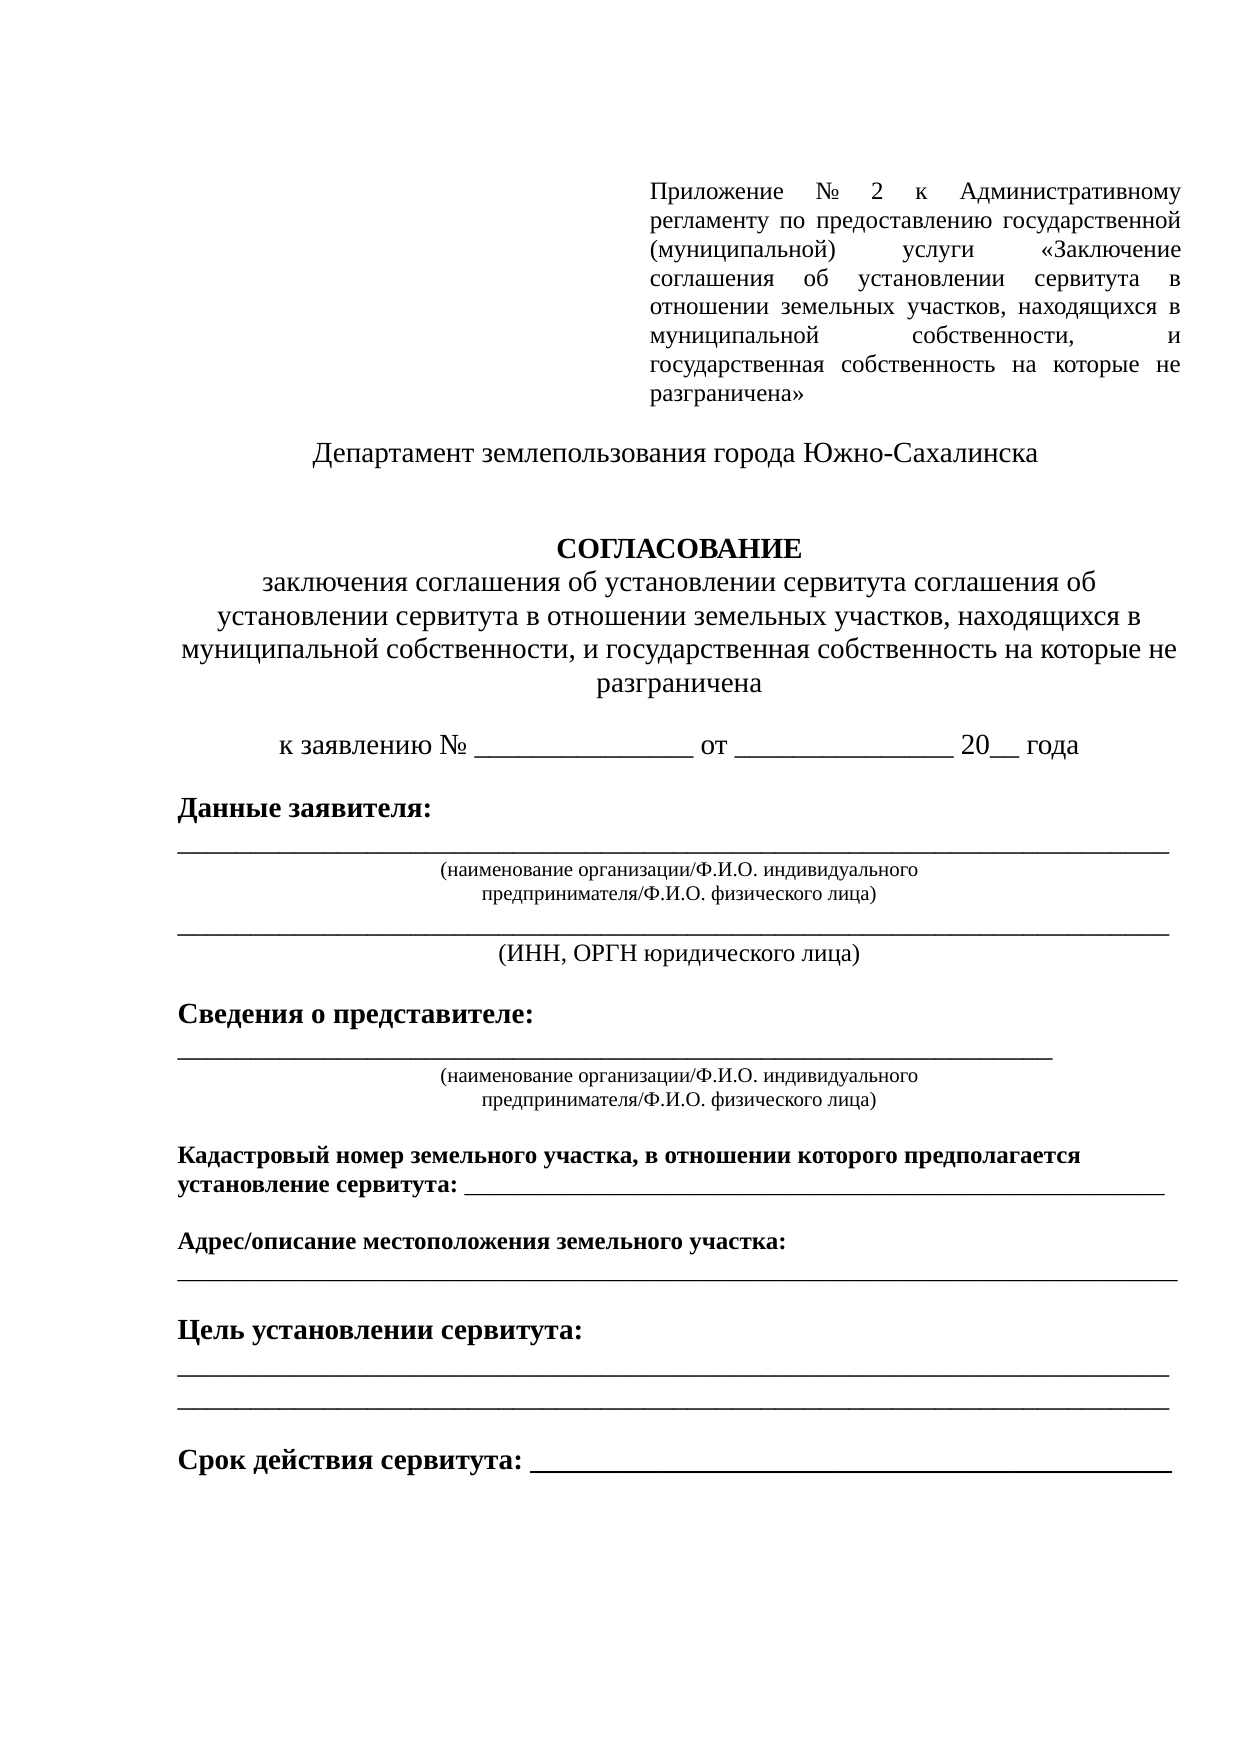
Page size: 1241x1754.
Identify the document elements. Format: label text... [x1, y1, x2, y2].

subtitle предпринимателя/Ф.И.О. физического лица) [177, 1087, 1181, 1111]
subtitle Департамент землепользования города Южно-Сахалинска [177, 435, 1181, 469]
subtitle к заявлению № _______________ от _______________ 20__ года [177, 727, 1181, 761]
subtitle Сведения о представителе: ____________________________________________________________ [177, 996, 1181, 1063]
subtitle СОГЛАСОВАНИЕ [177, 531, 1181, 564]
subtitle Адрес/описание местоположения земельного участка: [177, 1226, 1181, 1255]
subtitle Цель установлении сервитута: [177, 1312, 1181, 1346]
subtitle Кадастровый номер земельного участка, в отношении которого предполагается установление сервитута: ________________________________________________________ [177, 1140, 1181, 1197]
subtitle ____________________________________________________________________ [177, 905, 1181, 938]
subtitle (ИНН, ОРГН юридического лица) [177, 938, 1181, 967]
subtitle (наименование организации/Ф.И.О. индивидуального [177, 1063, 1181, 1087]
subtitle Данные заявителя: ____________________________________________________________________ [177, 790, 1181, 857]
text Приложение № 2 к Административному регламенту по предоставлению государственной (муниципальной) услуги «Заключение соглашения об установлении сервитута в отношении земельных участков, находящихся в муниципальной собственности, и государственная собственность на которые не разграничена» [649, 176, 1181, 406]
subtitle ________________________________________________________________________________________________________________________________________ [177, 1346, 1181, 1413]
subtitle (наименование организации/Ф.И.О. индивидуального [177, 857, 1181, 881]
subtitle Срок действия сервитута: ____________________________________________ [177, 1442, 1181, 1475]
subtitle заключения соглашения об установлении сервитута соглашения об установлении сервитута в отношении земельных участков, находящихся в муниципальной собственности, и государственная собственность на которые не разграничена [177, 564, 1181, 699]
subtitle ________________________________________________________________________________ [177, 1255, 1181, 1284]
subtitle предпринимателя/Ф.И.О. физического лица) [177, 881, 1181, 905]
